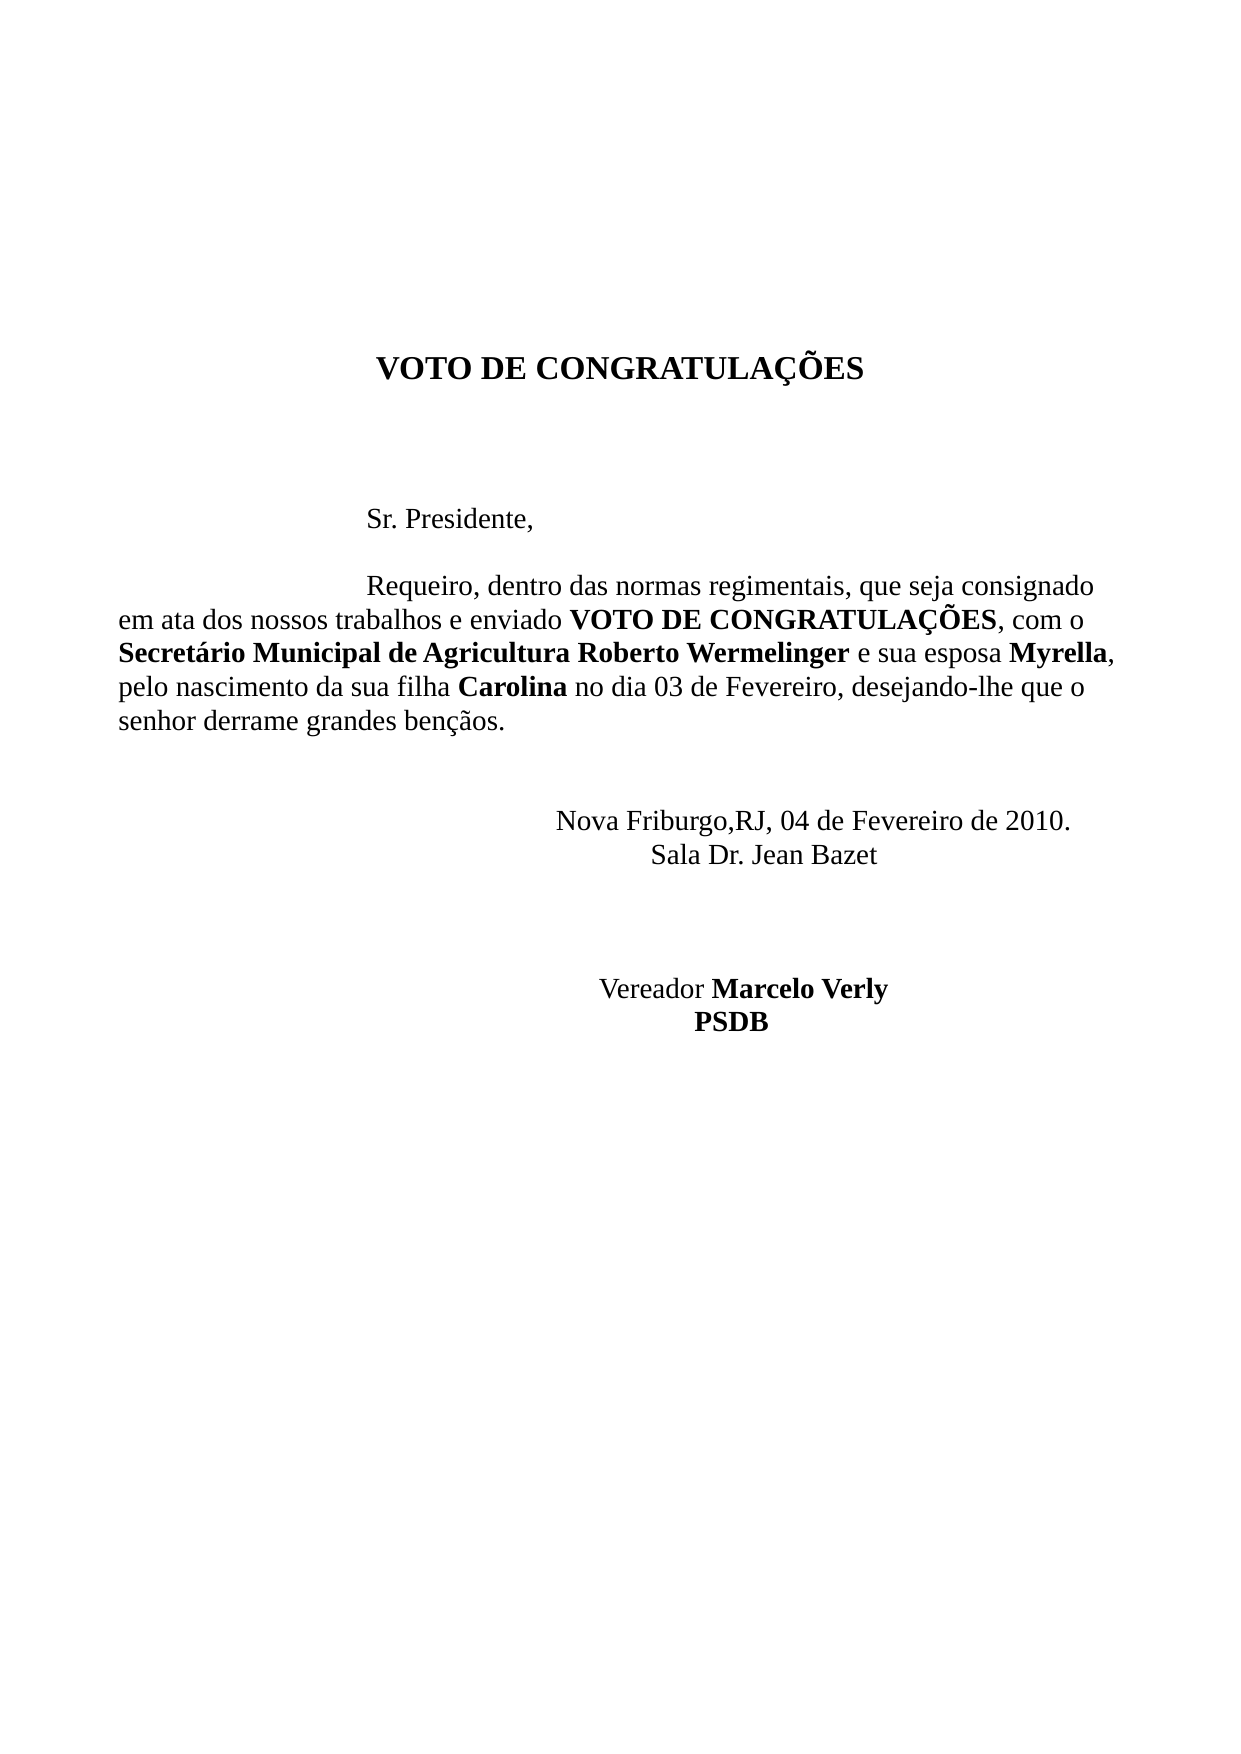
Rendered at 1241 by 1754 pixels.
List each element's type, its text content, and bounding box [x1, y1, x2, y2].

text Nova Friburgo,RJ, 04 de Fevereiro de 2010. [118, 803, 1122, 837]
text Sr. Presidente, [118, 501, 1122, 535]
text Vereador Marcelo Verly [118, 971, 1122, 1004]
text Sala Dr. Jean Bazet [118, 837, 1122, 870]
text PSDB [118, 1004, 1122, 1038]
text VOTO DE CONGRATULAÇÕES [118, 348, 1122, 386]
text Requeiro, dentro das normas regimentais, que seja consignado em ata dos nossos trabalhos e enviado VOTO DE CONGRATULAÇÕES, com o Secretário Municipal de Agricultura Roberto Wermelinger e sua esposa Myrella, pelo nascimento da sua filha Carolina no dia 03 de Fevereiro, desejando-lhe que o senhor derrame grandes bençãos. [118, 568, 1122, 736]
